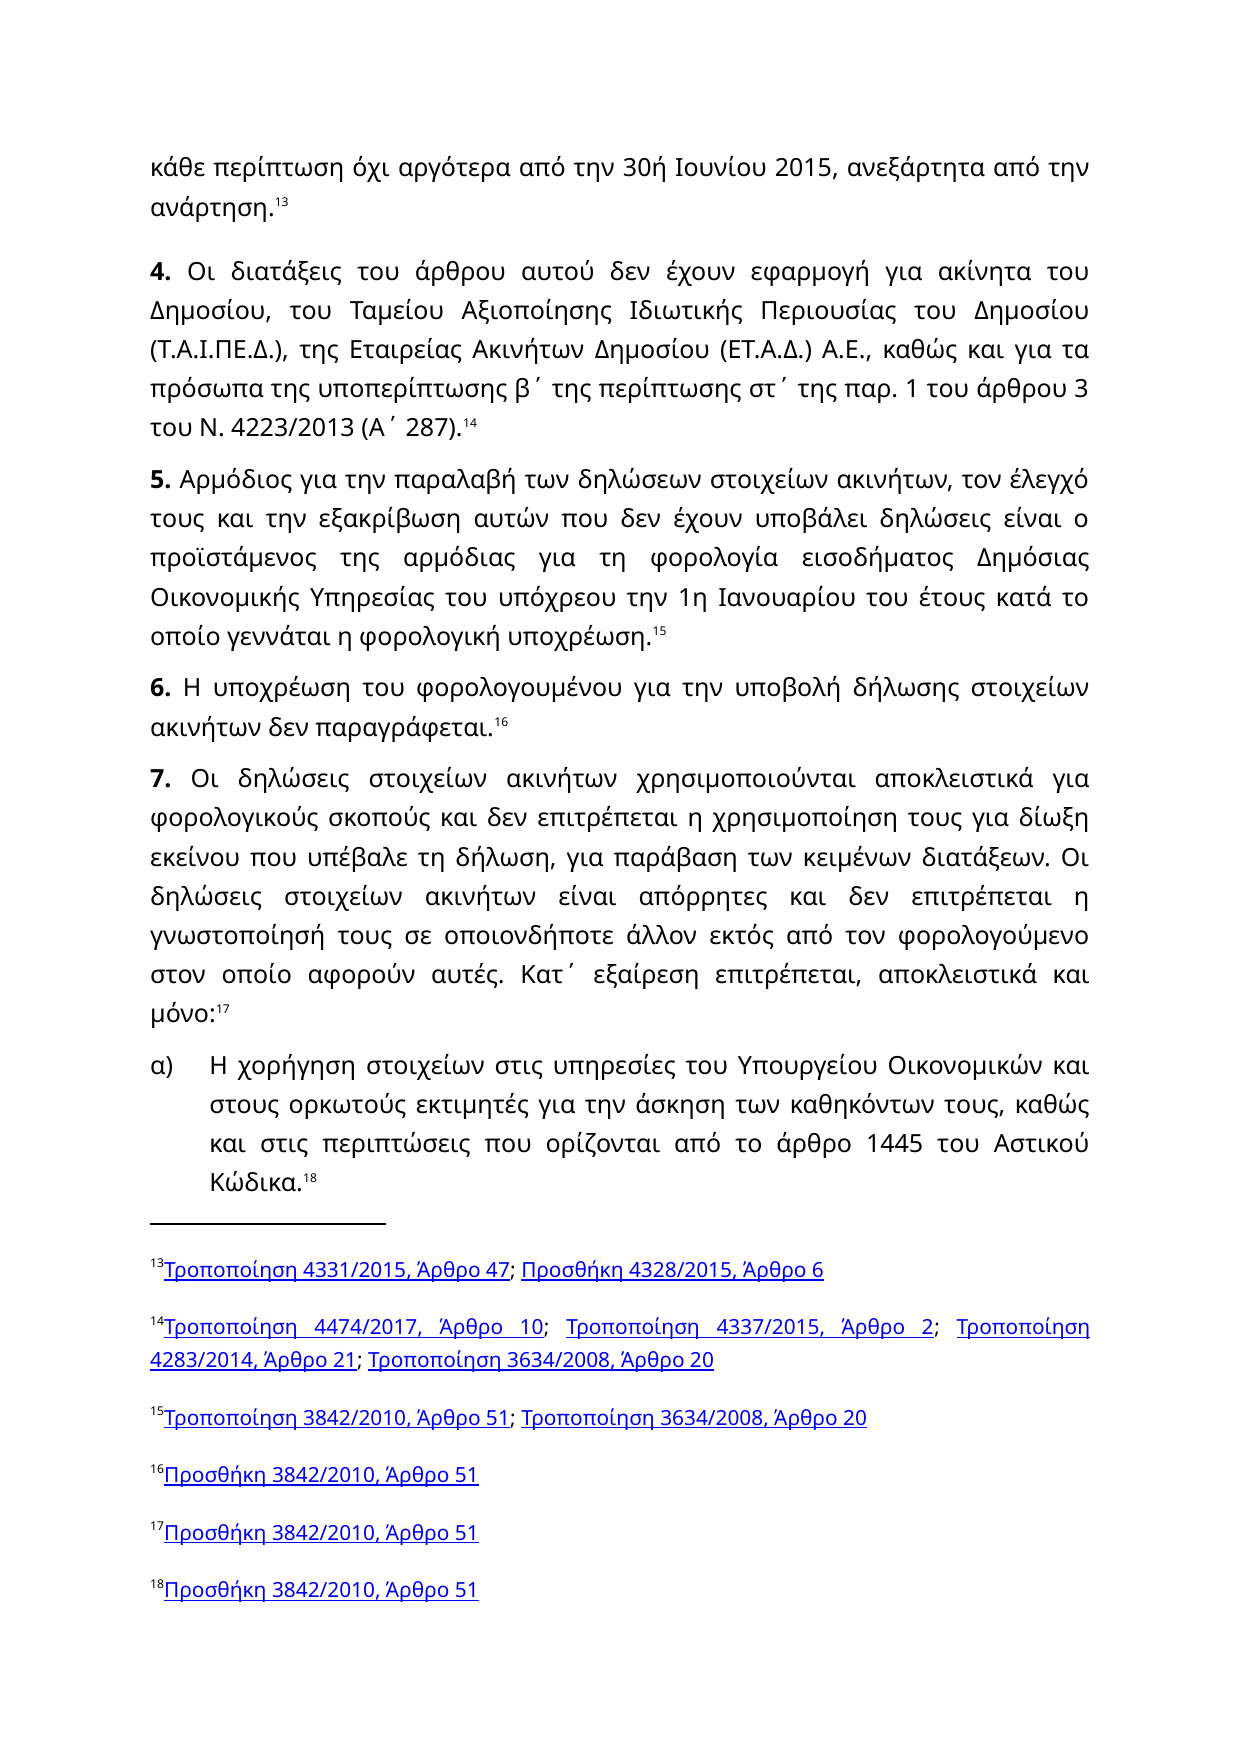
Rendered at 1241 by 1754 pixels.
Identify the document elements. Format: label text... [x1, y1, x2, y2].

text 6. Η υποχρέωση του φορολογουμένου για την υποβολή δήλωσης στοιχείων ακινήτων δεν παραγράφεται. [150, 670, 1090, 743]
text Τροποποίηση 4331/2015, Άρθρο 47; Προσθήκη 4328/2015, Άρθρο 6 [150, 1255, 1090, 1283]
text Τροποποίηση 4474/2017, Άρθρο 10; Τροποποίηση 4337/2015, Άρθρο 2; Τροποποίηση 4283/2014, Άρθρο 21; Τροποποίηση 3634/2008, Άρθρο 20 [150, 1312, 1090, 1373]
text 7. Οι δηλώσεις στοιχείων ακινήτων χρησιμοποιούνται αποκλειστικά για φορολογικούς σκοπούς και δεν επιτρέπεται η χρησιμοποίηση τους για δίωξη εκείνου που υπέβαλε τη δήλωση, για παράβαση των κειμένων διατάξεων. Οι δηλώσεις στοιχείων ακινήτων είναι απόρρητες και δεν επιτρέπεται η γνωστοποίησή τους σε οποιονδήποτε άλλον εκτός από τον φορολογούμενο στον οποίο αφορούν αυτές. Κατ΄ εξαίρεση επιτρέπεται, αποκλειστικά και μόνο: [150, 761, 1090, 1030]
text κάθε περίπτωση όχι αργότερα από την 30ή Ιουνίου 2015, ανεξάρτητα από την ανάρτηση. [150, 150, 1090, 223]
text Προσθήκη 3842/2010, Άρθρο 51 [150, 1576, 1090, 1604]
text 4. Οι διατάξεις του άρθρου αυτού δεν έχουν εφαρμογή για ακίνητα του Δημοσίου, του Ταμείου Αξιοποίησης Ιδιωτικής Περιουσίας του Δημοσίου (Τ.Α.Ι.ΠΕ.Δ.), της Εταιρείας Ακινήτων Δημοσίου (ΕΤ.Α.Δ.) Α.Ε., καθώς και για τα πρόσωπα της υποπερίπτωσης β΄ της περίπτωσης στ΄ της παρ. 1 του άρθρου 3 του Ν. 4223/2013 (Α΄ 287). [150, 253, 1090, 444]
list α) Η χορήγηση στοιχείων στις υπηρεσίες του Υπουργείου Οικονομικών και στους ορκωτούς εκτιμητές για την άσκηση των καθηκόντων τους, καθώς και στις περιπτώσεις που ορίζονται από το άρθρο 1445 του Αστικού Κώδικα. [150, 1047, 1090, 1199]
text Προσθήκη 3842/2010, Άρθρο 51 [150, 1460, 1090, 1489]
text 5. Αρμόδιος για την παραλαβή των δηλώσεων στοιχείων ακινήτων, τον έλεγχό τους και την εξακρίβωση αυτών που δεν έχουν υποβάλει δηλώσεις είναι ο προϊστάμενος της αρμόδιας για τη φορολογία εισοδήματος Δημόσιας Οικονομικής Υπηρεσίας του υπόχρεου την 1η Ιανουαρίου του έτους κατά το οποίο γεννάται η φορολογική υποχρέωση. [150, 462, 1090, 652]
text Τροποποίηση 3842/2010, Άρθρο 51; Τροποποίηση 3634/2008, Άρθρο 20 [150, 1403, 1090, 1431]
text Προσθήκη 3842/2010, Άρθρο 51 [150, 1518, 1090, 1546]
